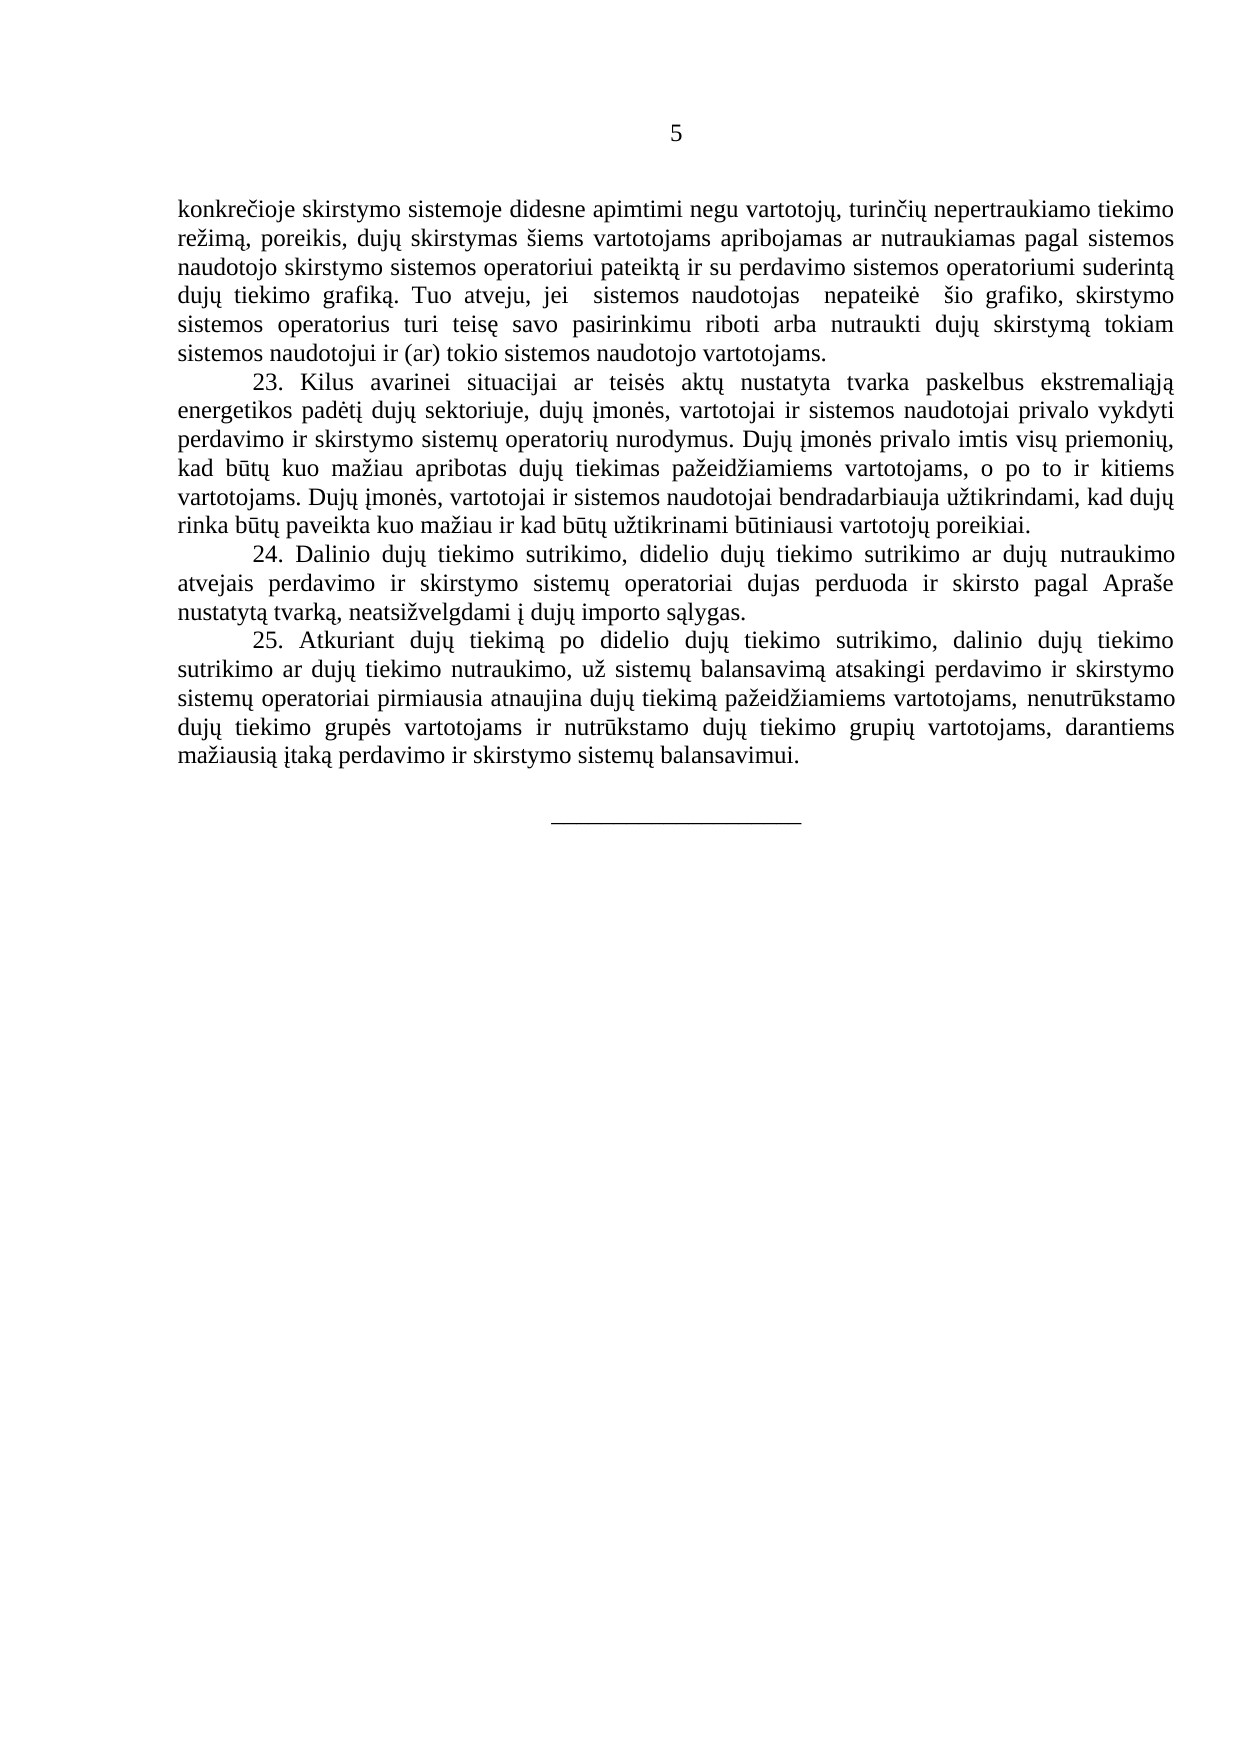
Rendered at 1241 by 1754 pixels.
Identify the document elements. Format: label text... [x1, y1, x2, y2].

text 23. Kilus avarinei situacijai ar teisės aktų nustatyta tvarka paskelbus ekstremaliąją energetikos padėtį dujų sektoriuje, dujų įmonės, vartotojai ir sistemos naudotojai privalo vykdyti perdavimo ir skirstymo sistemų operatorių nurodymus. Dujų įmonės privalo imtis visų priemonių, kad būtų kuo mažiau apribotas dujų tiekimas pažeidžiamiems vartotojams, o po to ir kitiems vartotojams. Dujų įmonės, vartotojai ir sistemos naudotojai bendradarbiauja užtikrindami, kad dujų rinka būtų paveikta kuo mažiau ir kad būtų užtikrinami būtiniausi vartotojų poreikiai. [177, 367, 1175, 539]
text konkrečioje skirstymo sistemoje didesne apimtimi negu vartotojų, turinčių nepertraukiamo tiekimo režimą, poreikis, dujų skirstymas šiems vartotojams apribojamas ar nutraukiamas pagal sistemos naudotojo skirstymo sistemos operatoriui pateiktą ir su perdavimo sistemos operatoriumi suderintą dujų tiekimo grafiką. Tuo atveju, jei sistemos naudotojas nepateikė šio grafiko, skirstymo sistemos operatorius turi teisę savo pasirinkimu riboti arba nutraukti dujų skirstymą tokiam sistemos naudotojui ir (ar) tokio sistemos naudotojo vartotojams. [177, 194, 1175, 367]
text 24. Dalinio dujų tiekimo sutrikimo, didelio dujų tiekimo sutrikimo ar dujų nutraukimo atvejais perdavimo ir skirstymo sistemų operatoriai dujas perduoda ir skirsto pagal Apraše nustatytą tvarką, neatsižvelgdami į dujų importo sąlygas. [177, 539, 1175, 626]
text ____________________ [177, 798, 1175, 827]
text 25. Atkuriant dujų tiekimą po didelio dujų tiekimo sutrikimo, dalinio dujų tiekimo sutrikimo ar dujų tiekimo nutraukimo, už sistemų balansavimą atsakingi perdavimo ir skirstymo sistemų operatoriai pirmiausia atnaujina dujų tiekimą pažeidžiamiems vartotojams, nenutrūkstamo dujų tiekimo grupės vartotojams ir nutrūkstamo dujų tiekimo grupių vartotojams, darantiems mažiausią įtaką perdavimo ir skirstymo sistemų balansavimui. [177, 626, 1175, 769]
